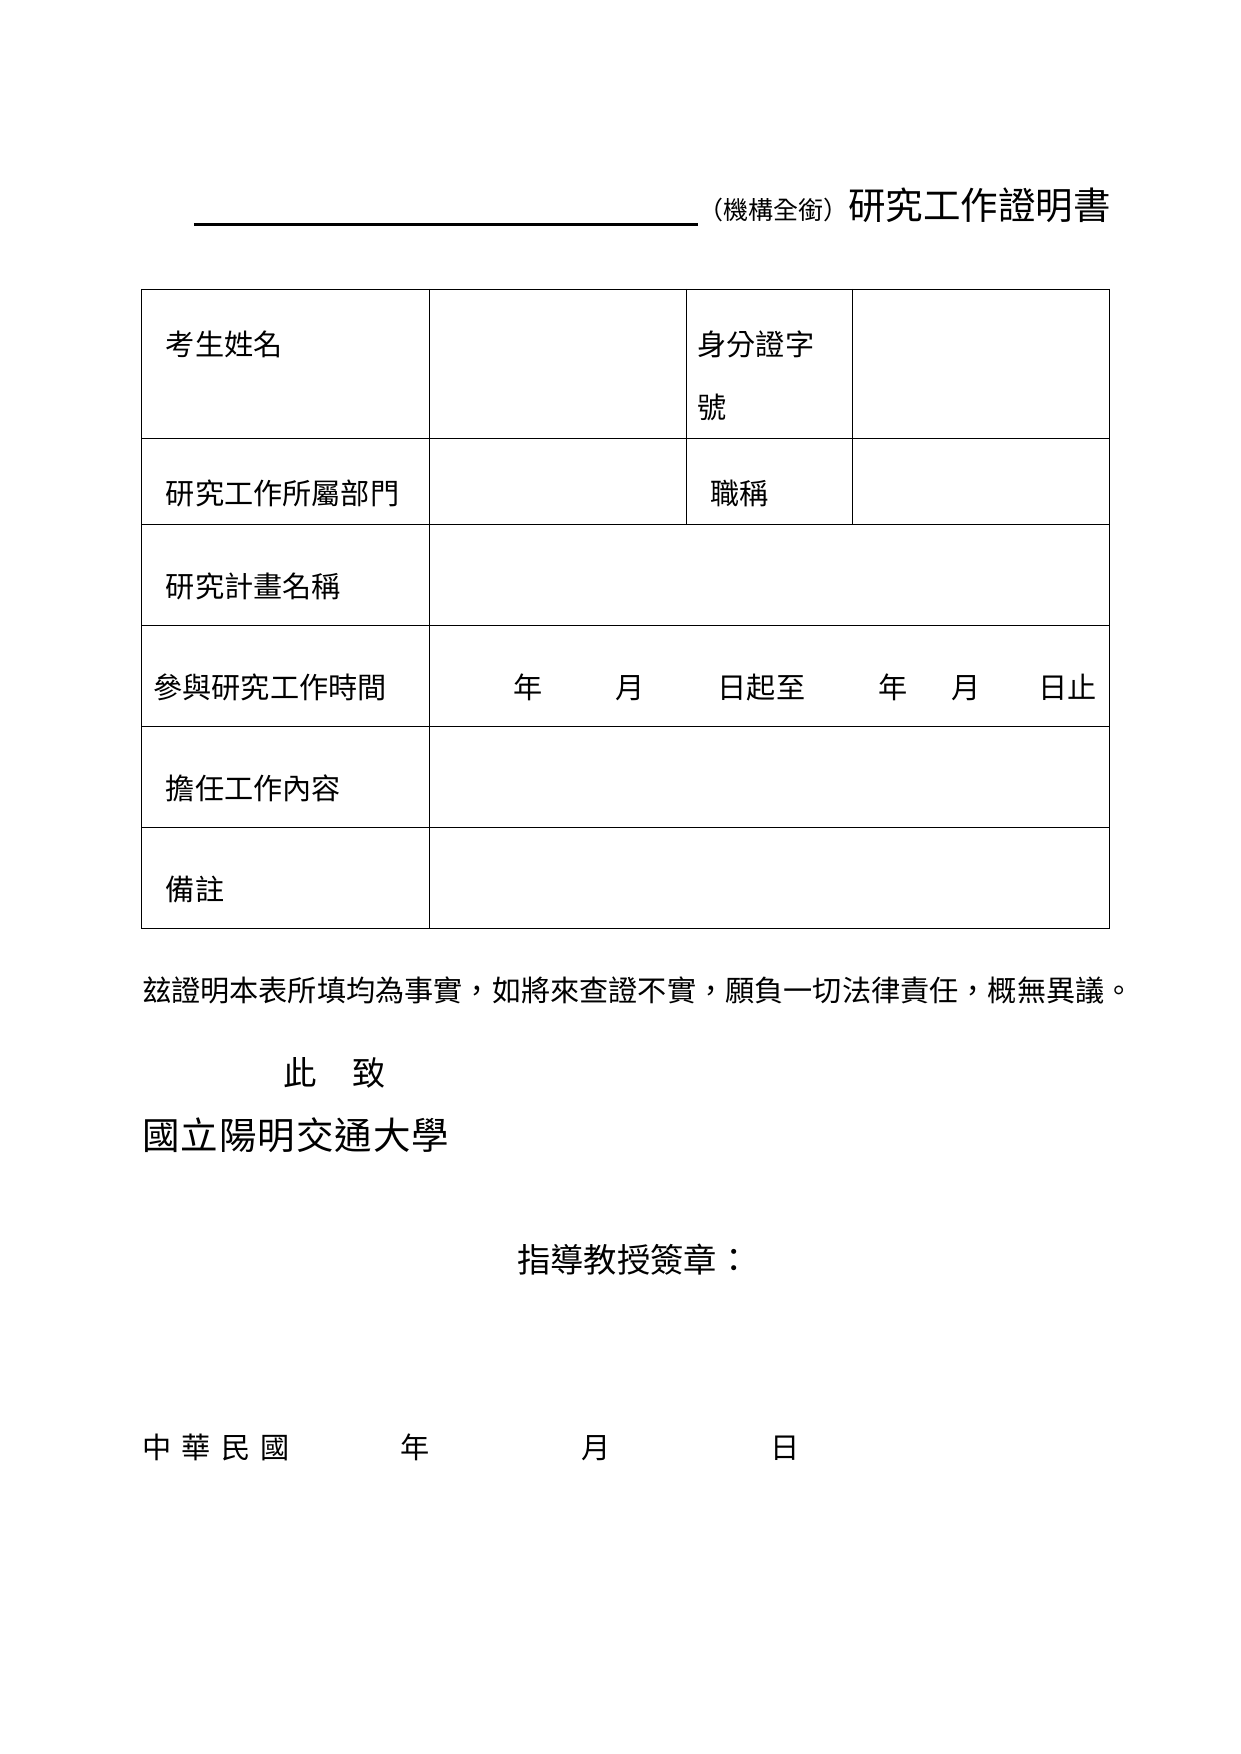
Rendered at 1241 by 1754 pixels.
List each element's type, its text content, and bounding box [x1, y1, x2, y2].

table_cell 備註 [142, 828, 429, 928]
table_cell 職稱 [687, 439, 852, 523]
text 玆證明本表所填均為事實，如將來查證不實，願負一切法律責任，概無異議。 [67, 947, 1110, 1334]
table_cell [430, 828, 1109, 928]
table_header [430, 290, 686, 437]
table_cell 年 月 日起至 年 月 日止 [430, 626, 1109, 726]
table_cell 擔任工作內容 [142, 727, 429, 827]
table_cell 研究計畫名稱 [142, 525, 429, 624]
table_header 身分證字號 [687, 290, 852, 437]
table_cell 研究工作所屬部門 [142, 439, 429, 523]
table_cell [430, 439, 686, 523]
table_header 考生姓名 [142, 290, 429, 437]
text 此 致 [142, 1029, 1110, 1091]
table_cell [853, 439, 1109, 523]
table_header [853, 290, 1109, 437]
table_cell 參與研究工作時間 [142, 626, 429, 726]
text 指導教授簽章： [142, 1216, 1110, 1279]
text 國立陽明交通大學 [142, 1091, 1110, 1154]
text （機構全銜）研究工作證明書 [142, 126, 1110, 251]
table_cell [430, 727, 1109, 827]
text 中華民國 年 月 日 [142, 1404, 1110, 1466]
table_cell [430, 525, 1109, 624]
